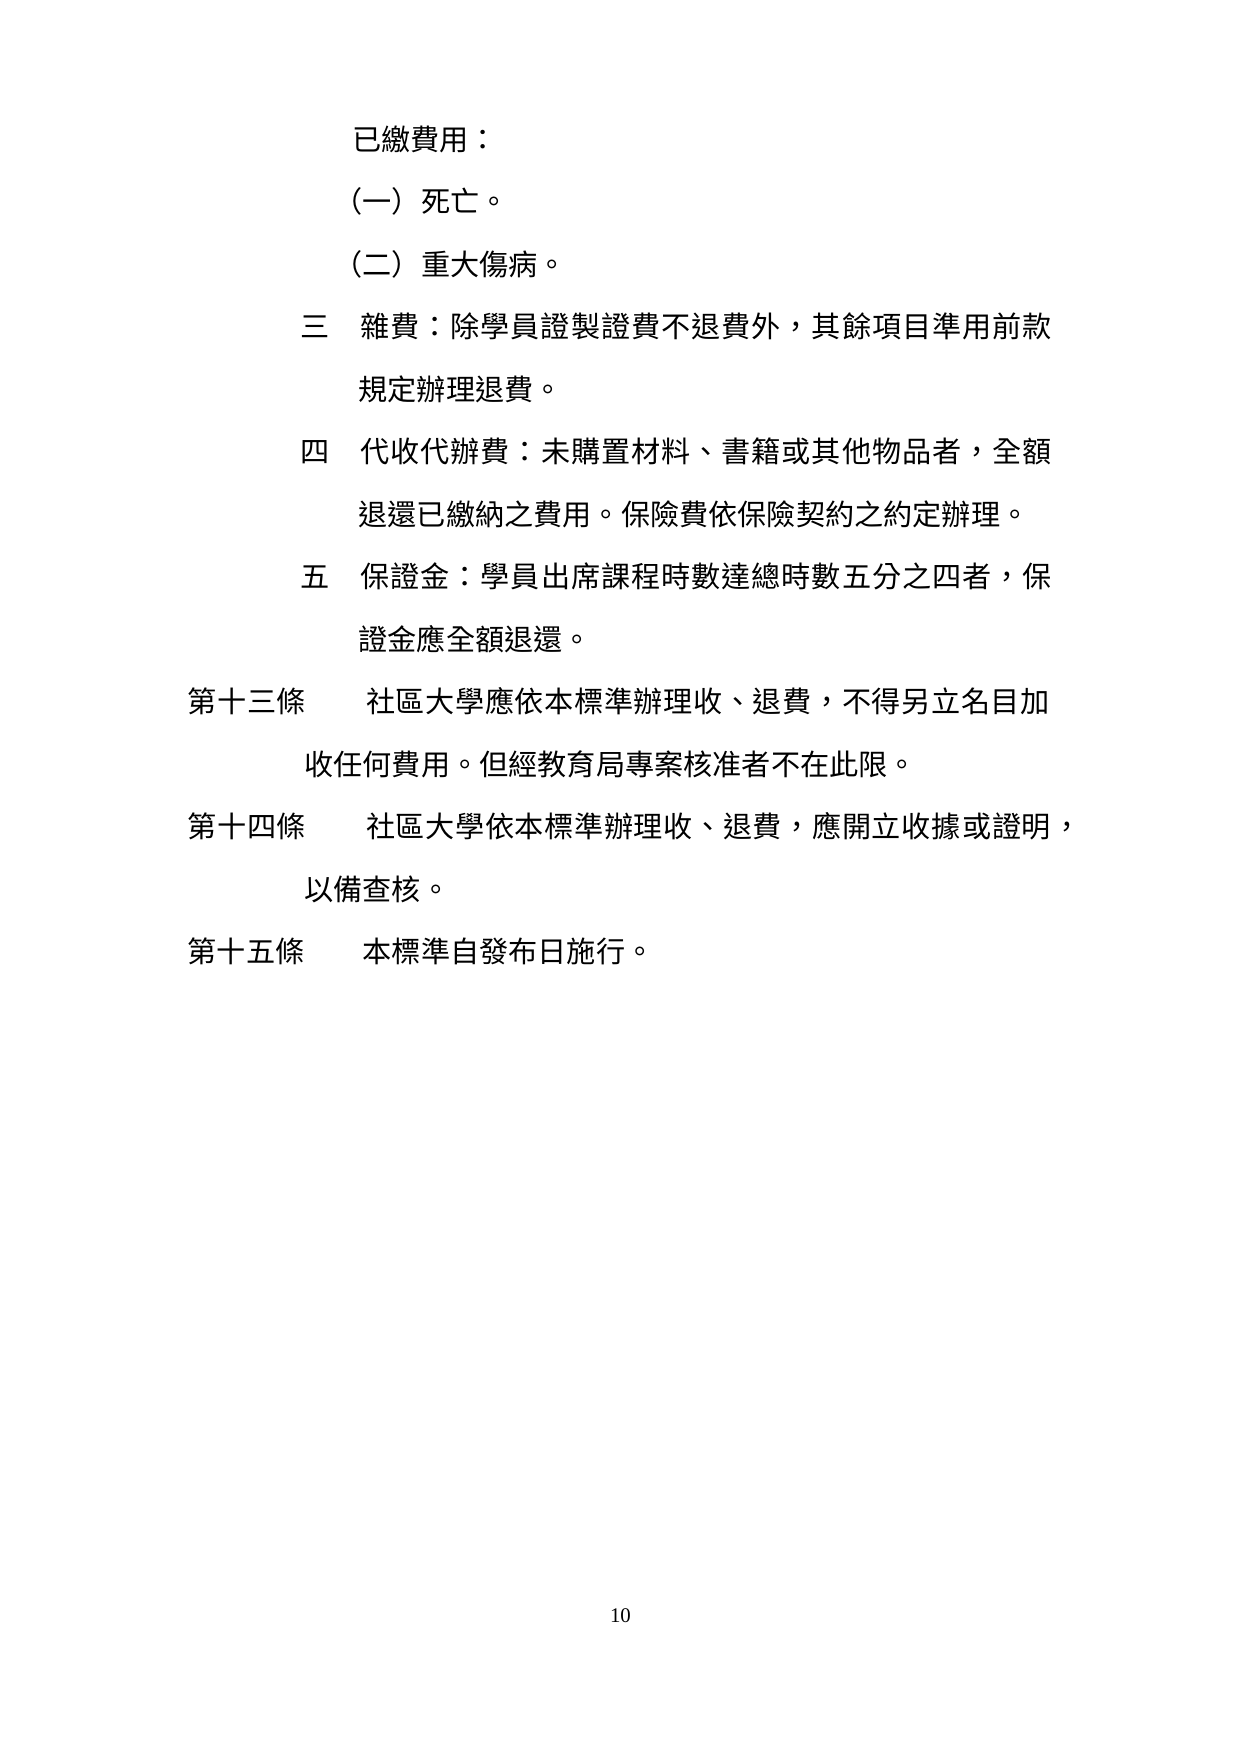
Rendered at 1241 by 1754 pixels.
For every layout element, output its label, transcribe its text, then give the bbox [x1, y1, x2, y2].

text 二 課業費：學員於開學二週內辦理課程加退選，申請退選者全額退費；逾加退選期間後，於開學第三週內申請退費者退還七成；於開學第四週起申請退費者不予退費。但有下列原因並檢具證明者，得依未上課週數比例退還已繳費用： [300, 96, 1053, 158]
text 三 雜費：除學員證製證費不退費外，其餘項目準用前款規定辦理退費。 [300, 283, 1053, 408]
text 四 代收代辦費：未購置材料、書籍或其他物品者，全額退還已繳納之費用。保險費依保險契約之約定辦理。 [300, 408, 1053, 533]
text 第十四條 社區大學依本標準辦理收、退費，應開立收據或證明，以備查核。 [187, 783, 1053, 908]
text 五 保證金：學員出席課程時數達總時數五分之四者，保證金應全額退還。 [300, 533, 1053, 658]
text 第十三條 社區大學應依本標準辦理收、退費，不得另立名目加收任何費用。但經教育局專案核准者不在此限。 [187, 658, 1053, 783]
text 第十五條 本標準自發布日施行。 [187, 908, 1053, 971]
text （二）重大傷病。 [187, 221, 1053, 283]
text （一）死亡。 [187, 158, 1053, 221]
